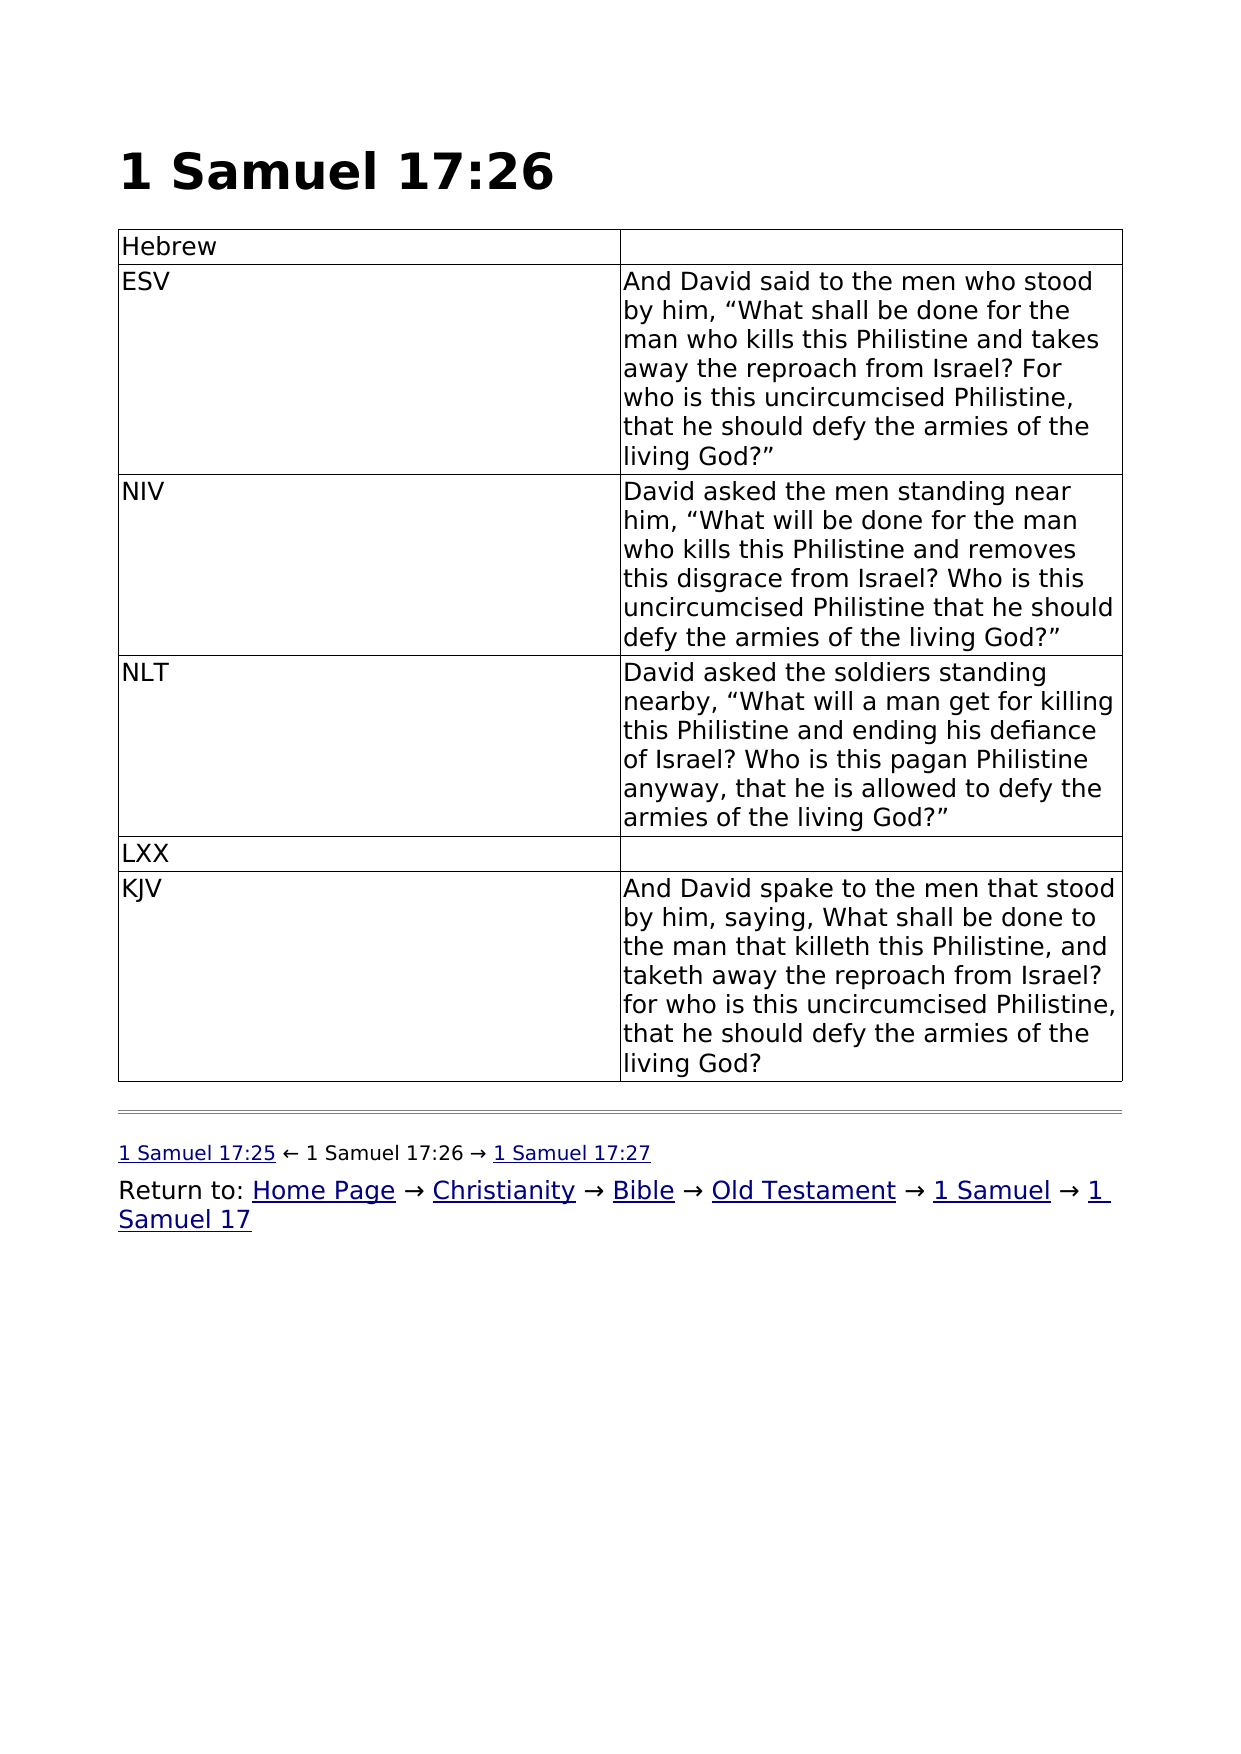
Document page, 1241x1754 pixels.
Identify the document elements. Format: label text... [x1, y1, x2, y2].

table_cell And David spake to the men that stood by him, saying, What shall be done to the man that killeth this Philistine, and taketh away the reproach from Israel? for who is this uncircumcised Philistine, that he should defy the armies of the living God? [621, 872, 1122, 1081]
subtitle 1 Samuel 17:26 [118, 143, 1122, 201]
table_header [621, 230, 1122, 264]
table_cell And David said to the men who stood by him, “What shall be done for the man who kills this Philistine and takes away the reproach from Israel? For who is this uncircumcised Philistine, that he should defy the armies of the living God?” [621, 265, 1122, 474]
table_header Hebrew [119, 230, 620, 264]
table_cell David asked the men standing near him, “What will be done for the man who kills this Philistine and removes this disgrace from Israel? Who is this uncircumcised Philistine that he should defy the armies of the living God?” [621, 475, 1122, 655]
table_cell NIV [119, 475, 620, 655]
table_cell LXX [119, 837, 620, 871]
table_cell [621, 837, 1122, 871]
table_cell ESV [119, 265, 620, 474]
text 1 Samuel 17:25 ← 1 Samuel 17:26 → 1 Samuel 17:27 [118, 1142, 1122, 1176]
table_cell NLT [119, 656, 620, 836]
text Return to: Home Page → Christianity → Bible → Old Testament → 1 Samuel → 1 Samuel 17 [118, 1176, 1122, 1234]
table_cell KJV [119, 872, 620, 1081]
table_cell David asked the soldiers standing nearby, “What will a man get for killing this Philistine and ending his defiance of Israel? Who is this pagan Philistine anyway, that he is allowed to defy the armies of the living God?” [621, 656, 1122, 836]
